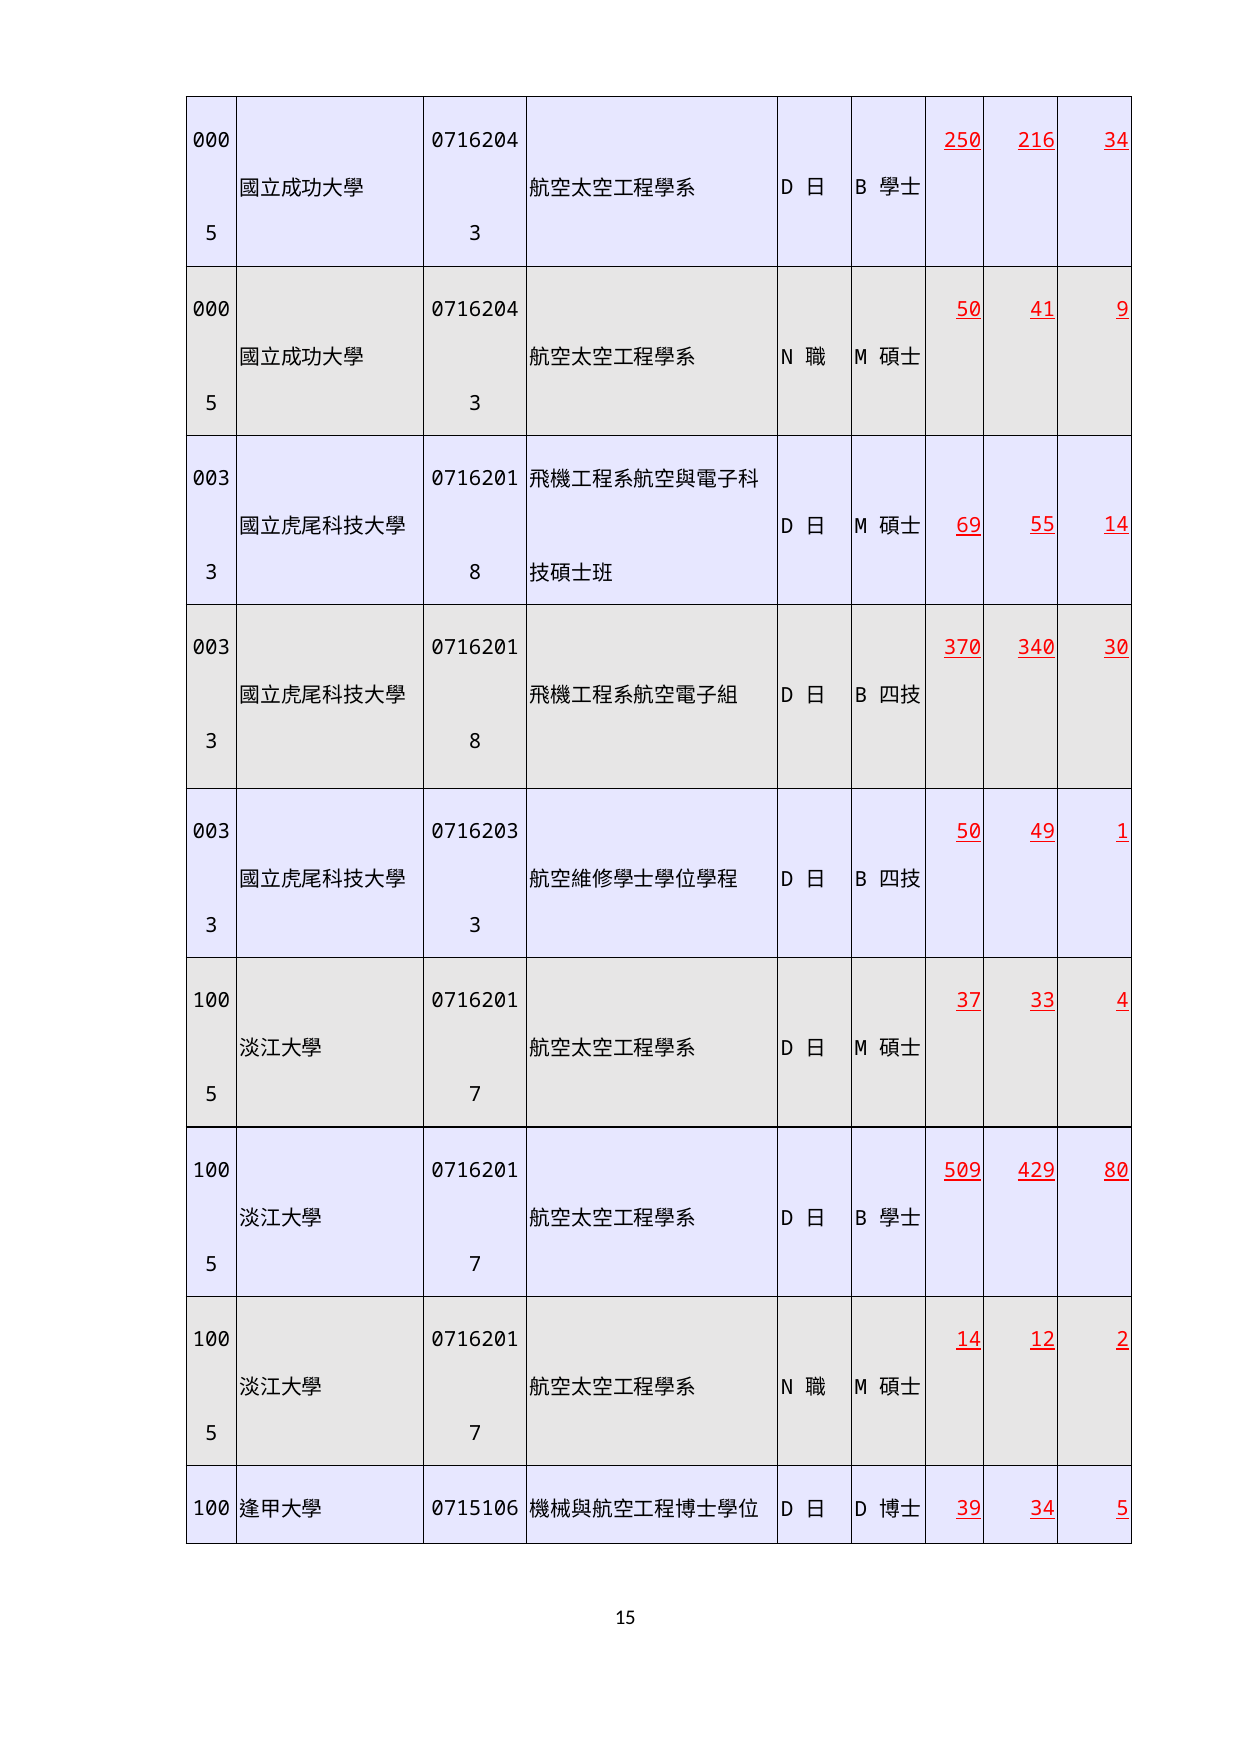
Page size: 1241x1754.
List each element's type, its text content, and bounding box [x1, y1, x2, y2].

table_cell 34 [984, 1466, 1057, 1543]
table_cell 07162017 [424, 958, 526, 1126]
table_cell M 碩士 [852, 436, 925, 604]
table_cell 0033 [187, 436, 236, 604]
table_cell 50 [926, 789, 983, 957]
table_cell 飛機工程系航空與電子科技碩士班 [527, 436, 777, 604]
table_cell M 碩士 [852, 1297, 925, 1465]
table_cell D 日 [778, 605, 851, 788]
table_cell 淡江大學 [237, 1128, 423, 1296]
table_cell 淡江大學 [237, 1297, 423, 1465]
table_cell 1005 [187, 1128, 236, 1296]
table_cell 216 [984, 97, 1057, 266]
table_cell 07162033 [424, 789, 526, 957]
table_cell 0033 [187, 605, 236, 788]
table_cell 509 [926, 1128, 983, 1296]
table_cell 07162018 [424, 605, 526, 788]
table_cell D 日 [778, 436, 851, 604]
table_cell 49 [984, 789, 1057, 957]
table_cell 航空太空工程學系 [527, 97, 777, 266]
table_cell 30 [1058, 605, 1131, 788]
table_cell 0005 [187, 267, 236, 435]
table_cell N 職 [778, 1297, 851, 1465]
table_cell 340 [984, 605, 1057, 788]
table_cell 41 [984, 267, 1057, 435]
table_cell 1005 [187, 958, 236, 1126]
table_cell D 日 [778, 1466, 851, 1543]
table_cell 逢甲大學 [237, 1466, 423, 1543]
table_cell 14 [1058, 436, 1131, 604]
table_cell 0005 [187, 97, 236, 266]
table_cell D 日 [778, 958, 851, 1126]
table_cell 國立虎尾科技大學 [237, 605, 423, 788]
table_cell 39 [926, 1466, 983, 1543]
table_cell 69 [926, 436, 983, 604]
table_cell D 日 [778, 1128, 851, 1296]
table_cell 0715106 [424, 1466, 526, 1543]
table_cell 12 [984, 1297, 1057, 1465]
table_cell 80 [1058, 1128, 1131, 1296]
table_cell 5 [1058, 1466, 1131, 1543]
table_cell B 學士 [852, 1128, 925, 1296]
table_cell 航空太空工程學系 [527, 1128, 777, 1296]
table_cell 50 [926, 267, 983, 435]
table_cell 07162017 [424, 1297, 526, 1465]
table_cell 370 [926, 605, 983, 788]
table_cell 0033 [187, 789, 236, 957]
table_cell 4 [1058, 958, 1131, 1126]
table_cell M 碩士 [852, 267, 925, 435]
table_cell 07162018 [424, 436, 526, 604]
table_cell 2 [1058, 1297, 1131, 1465]
table_cell 國立成功大學 [237, 97, 423, 266]
table_cell 國立成功大學 [237, 267, 423, 435]
table_cell B 四技 [852, 789, 925, 957]
table_cell 429 [984, 1128, 1057, 1296]
table_cell 07162043 [424, 97, 526, 266]
table_cell 機械與航空工程博士學位 [527, 1466, 777, 1543]
table_cell 250 [926, 97, 983, 266]
table_cell 航空太空工程學系 [527, 1297, 777, 1465]
table_cell 飛機工程系航空電子組 [527, 605, 777, 788]
table_cell B 四技 [852, 605, 925, 788]
table_cell 07162017 [424, 1128, 526, 1296]
table_cell D 日 [778, 97, 851, 266]
table_cell 1 [1058, 789, 1131, 957]
table_cell 國立虎尾科技大學 [237, 436, 423, 604]
table_cell B 學士 [852, 97, 925, 266]
table_cell 55 [984, 436, 1057, 604]
table_cell N 職 [778, 267, 851, 435]
table_cell 34 [1058, 97, 1131, 266]
table_cell 航空太空工程學系 [527, 958, 777, 1126]
table_cell D 博士 [852, 1466, 925, 1543]
table_cell 07162043 [424, 267, 526, 435]
table_cell 100 [187, 1466, 236, 1543]
table_cell 航空維修學士學位學程 [527, 789, 777, 957]
table_cell 國立虎尾科技大學 [237, 789, 423, 957]
table_cell M 碩士 [852, 958, 925, 1126]
table_cell 33 [984, 958, 1057, 1126]
table_cell 1005 [187, 1297, 236, 1465]
table_cell 淡江大學 [237, 958, 423, 1126]
table_cell D 日 [778, 789, 851, 957]
table_cell 9 [1058, 267, 1131, 435]
table_cell 航空太空工程學系 [527, 267, 777, 435]
table_cell 14 [926, 1297, 983, 1465]
table_cell 37 [926, 958, 983, 1126]
